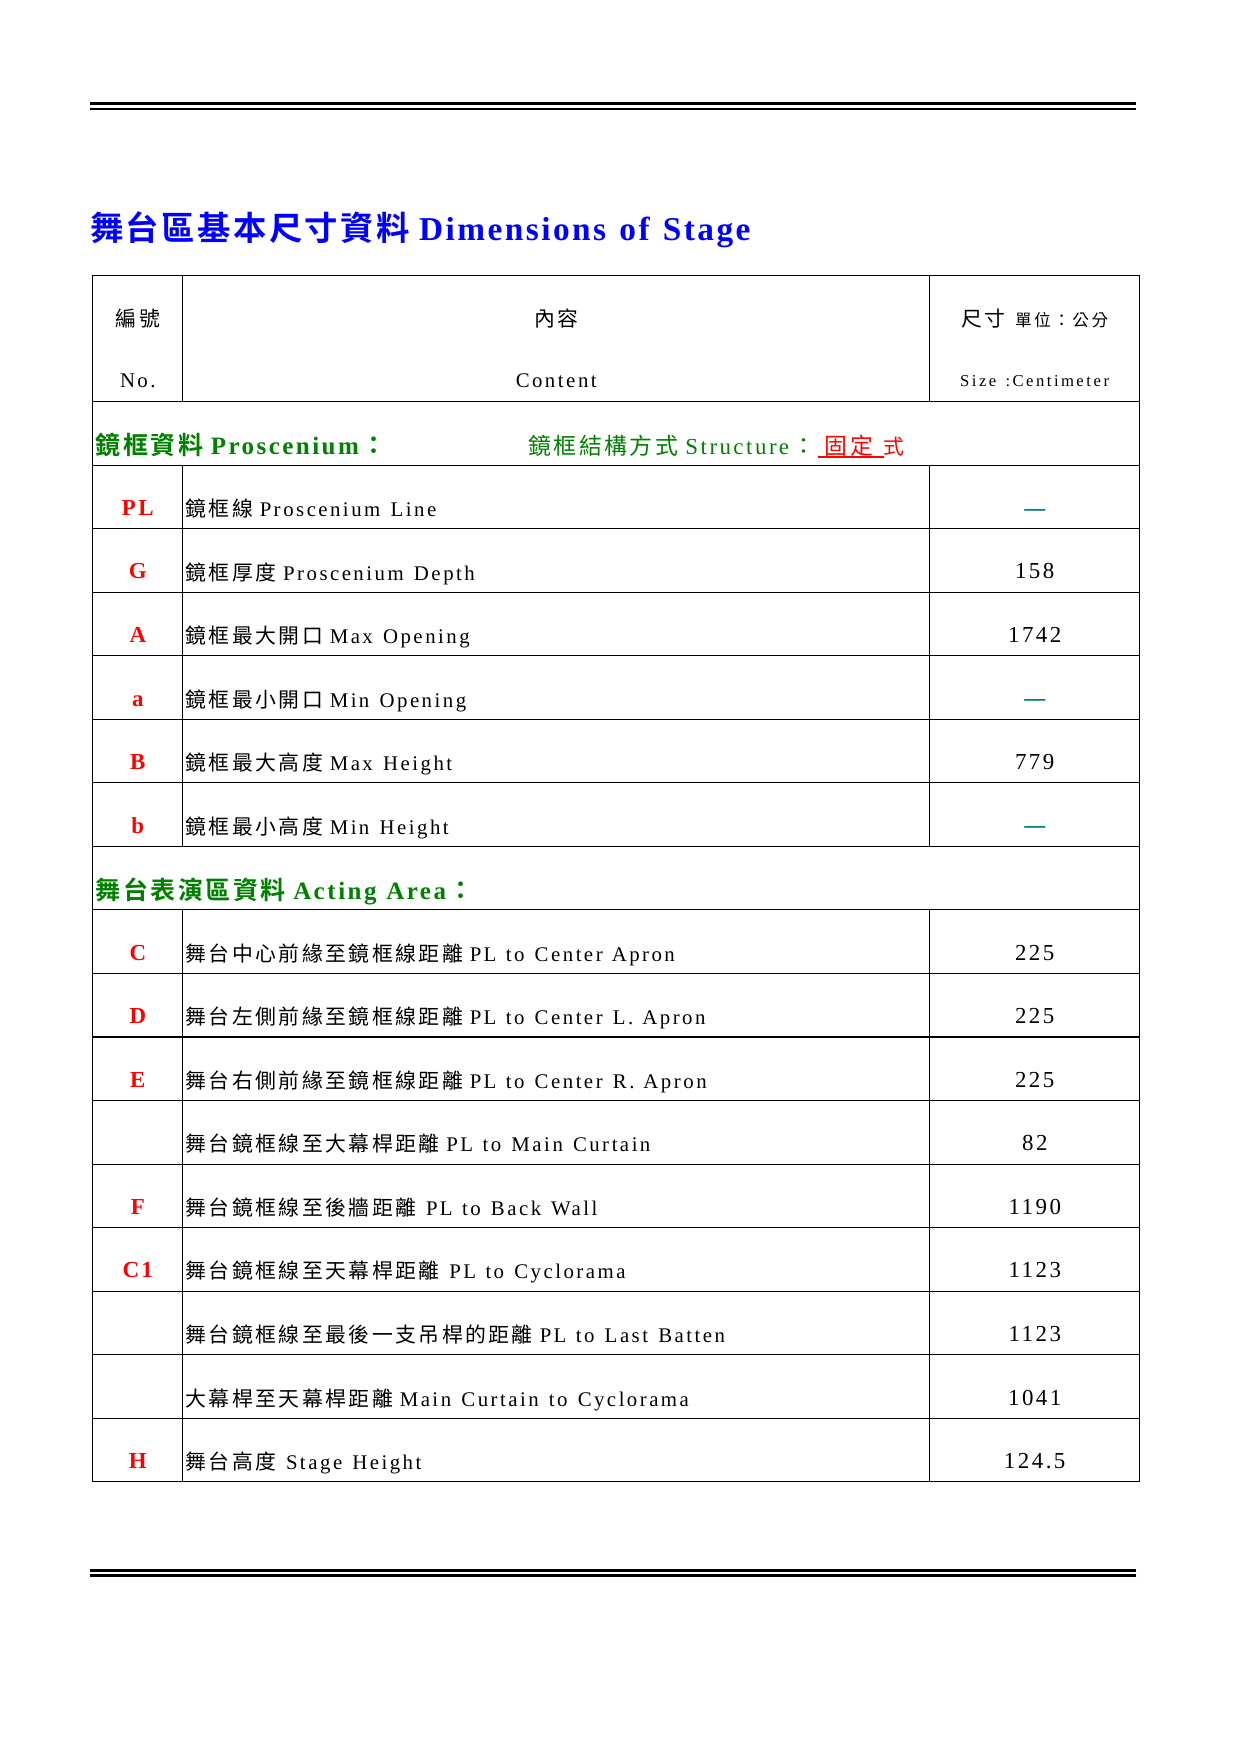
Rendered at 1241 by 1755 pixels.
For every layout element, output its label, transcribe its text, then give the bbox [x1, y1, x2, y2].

table_cell 82 [930, 1101, 1139, 1163]
table_cell 舞台中心前緣至鏡框線距離PL to Center Apron [183, 910, 929, 973]
table_cell 舞台鏡框線至大幕桿距離PL to Main Curtain [183, 1101, 929, 1163]
table_cell G [93, 529, 182, 592]
table_cell 779 [930, 720, 1139, 782]
table_cell a [93, 656, 182, 719]
text 舞台區基本尺寸資料Dimensions of Stage [90, 184, 1136, 246]
table_cell 舞台表演區資料Acting Area： [93, 847, 1139, 909]
table_cell 鏡框厚度Proscenium Depth [183, 529, 929, 592]
table_cell 大幕桿至天幕桿距離Main Curtain to Cyclorama [183, 1355, 929, 1418]
table_cell ― [930, 783, 1139, 846]
table_cell F [93, 1165, 182, 1227]
table_cell 鏡框資料Proscenium： 鏡框結構方式Structure： 固定 式 [93, 402, 1139, 464]
table_cell 1123 [930, 1228, 1139, 1291]
table_cell [93, 1101, 182, 1163]
table_cell 225 [930, 1038, 1139, 1100]
table_cell 舞台鏡框線至最後一支吊桿的距離PL to Last Batten [183, 1292, 929, 1354]
table_cell 鏡框最小高度Min Height [183, 783, 929, 846]
table_cell D [93, 974, 182, 1036]
table_cell A [93, 593, 182, 655]
table_header 內容 Content [183, 276, 929, 401]
table_cell C1 [93, 1228, 182, 1291]
table_cell 225 [930, 910, 1139, 973]
table_cell 舞台高度 Stage Height [183, 1419, 929, 1481]
table_cell 124.5 [930, 1419, 1139, 1481]
table_cell H [93, 1419, 182, 1481]
table_cell 舞台左側前緣至鏡框線距離PL to Center L. Apron [183, 974, 929, 1036]
table_cell 鏡框最大高度Max Height [183, 720, 929, 782]
table_cell b [93, 783, 182, 846]
table_cell 鏡框線Proscenium Line [183, 466, 929, 528]
table_header 尺寸 單位：公分Size :Centimeter [930, 276, 1139, 401]
table_cell 158 [930, 529, 1139, 592]
table_cell [93, 1355, 182, 1418]
table_cell 鏡框最大開口Max Opening [183, 593, 929, 655]
table_header 編號 No. [93, 276, 182, 401]
table_cell PL [93, 466, 182, 528]
table_cell 1041 [930, 1355, 1139, 1418]
table_cell 1190 [930, 1165, 1139, 1227]
table_cell 舞台右側前緣至鏡框線距離PL to Center R. Apron [183, 1038, 929, 1100]
table_cell [93, 1292, 182, 1354]
table_cell ― [930, 466, 1139, 528]
table_cell 225 [930, 974, 1139, 1036]
table_cell 鏡框最小開口Min Opening [183, 656, 929, 719]
table_cell 舞台鏡框線至天幕桿距離 PL to Cyclorama [183, 1228, 929, 1291]
table_cell C [93, 910, 182, 973]
table_cell 1742 [930, 593, 1139, 655]
table_cell 舞台鏡框線至後牆距離 PL to Back Wall [183, 1165, 929, 1227]
table_cell E [93, 1038, 182, 1100]
table_cell B [93, 720, 182, 782]
table_cell ― [930, 656, 1139, 719]
table_cell 1123 [930, 1292, 1139, 1354]
